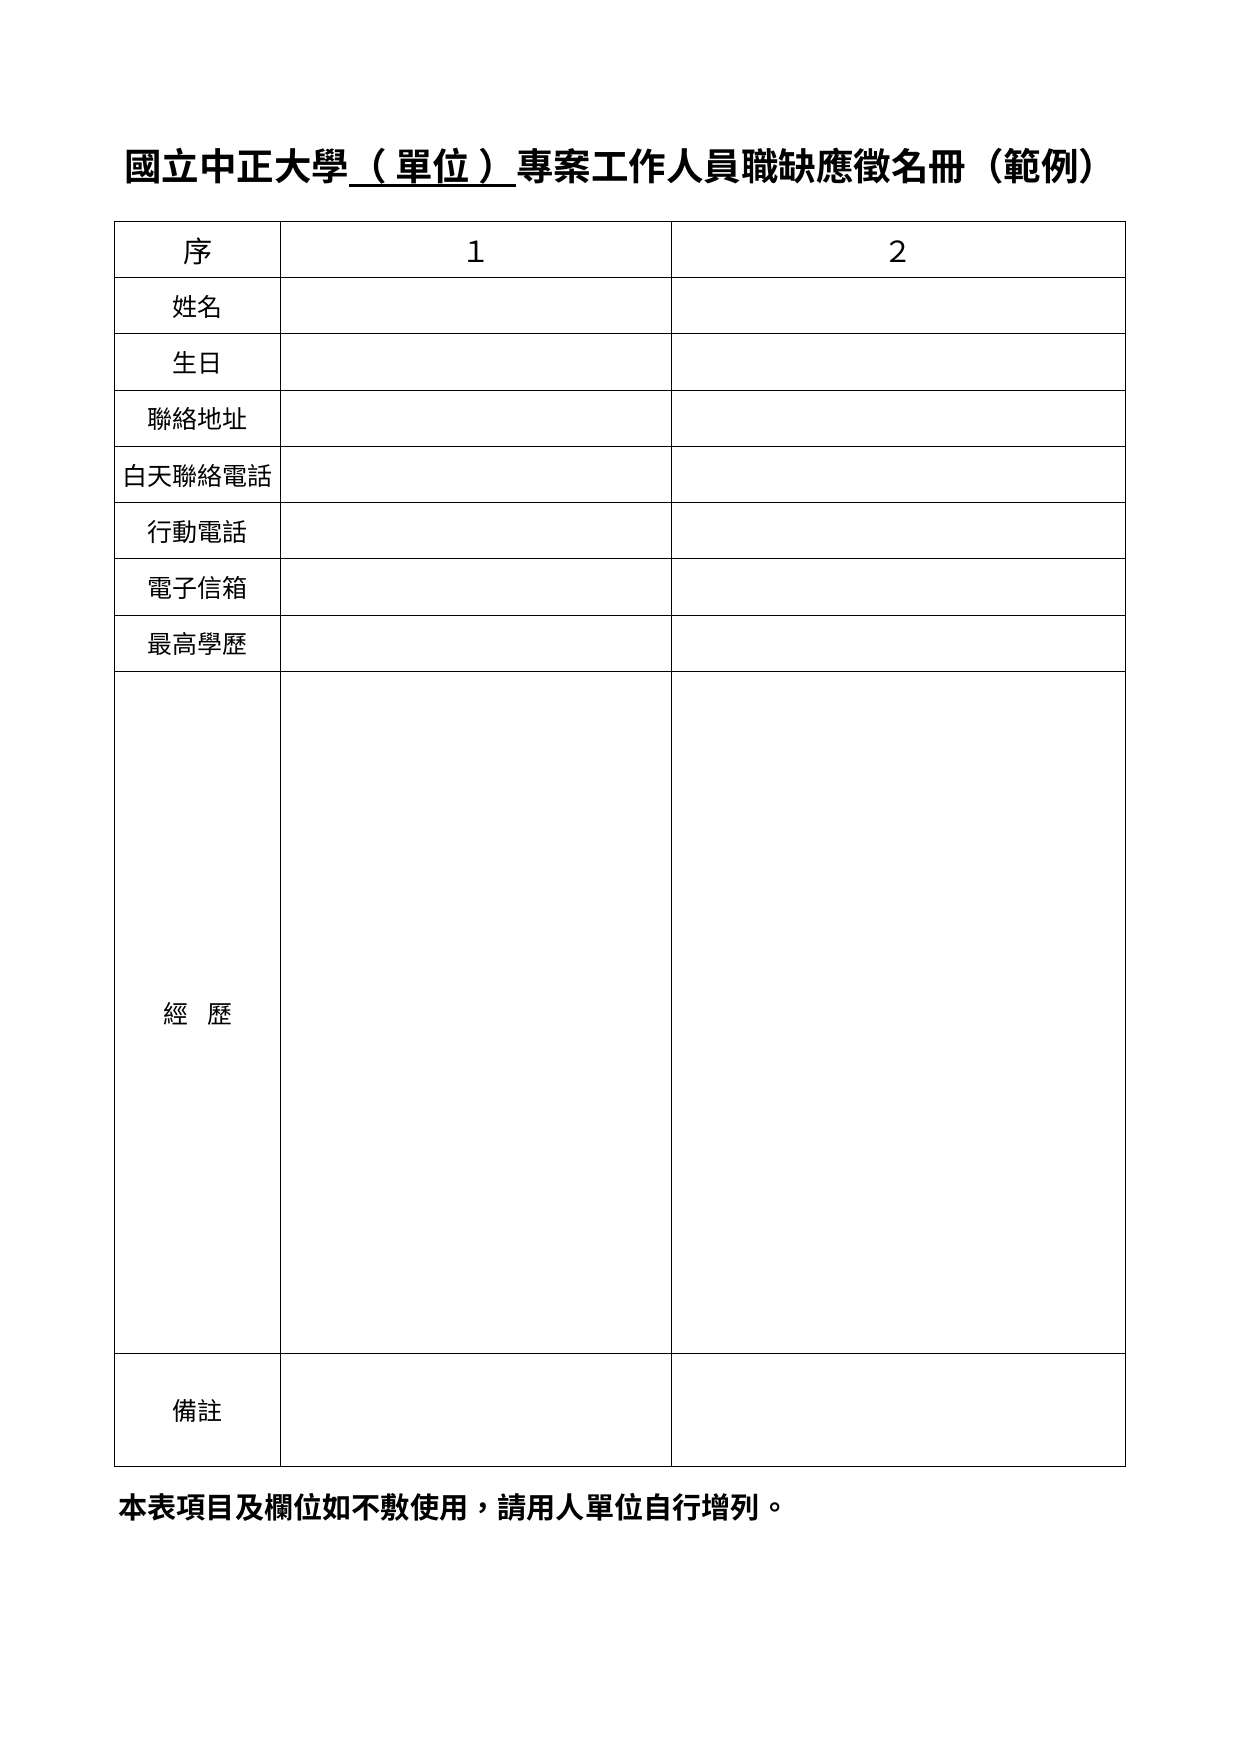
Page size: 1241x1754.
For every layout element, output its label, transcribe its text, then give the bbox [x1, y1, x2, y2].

table_cell [281, 559, 671, 614]
table_cell [281, 672, 671, 1353]
text 本表項目及欄位如不敷使用，請用人單位自行增列。 [118, 1485, 1122, 1527]
table_cell 生日 [115, 334, 280, 389]
table_cell [672, 672, 1125, 1353]
table_cell 電子信箱 [115, 559, 280, 614]
table_cell [281, 278, 671, 333]
table_cell [281, 391, 671, 446]
table_cell [281, 334, 671, 389]
table_cell [672, 447, 1125, 502]
table_cell 姓名 [115, 278, 280, 333]
table_header 序 [115, 222, 280, 277]
table_cell [672, 1354, 1125, 1466]
table_cell [281, 447, 671, 502]
table_cell 最高學歷 [115, 616, 280, 671]
table_cell 白天聯絡電話 [115, 447, 280, 502]
table_header ２ [672, 222, 1125, 277]
table_cell [672, 616, 1125, 671]
table_cell 備註 [115, 1354, 280, 1466]
table_cell [281, 1354, 671, 1466]
table_cell 聯絡地址 [115, 391, 280, 446]
table_cell [672, 503, 1125, 558]
table_cell [281, 503, 671, 558]
table_header １ [281, 222, 671, 277]
table_cell 行動電話 [115, 503, 280, 558]
table_cell 經 歷 [115, 672, 280, 1353]
table_cell [281, 616, 671, 671]
text 國立中正大學（ 單位 ）專案工作人員職缺應徵名冊（範例） [118, 127, 1122, 202]
table_cell [672, 334, 1125, 389]
table_cell [672, 559, 1125, 614]
table_cell [672, 278, 1125, 333]
table_cell [672, 391, 1125, 446]
